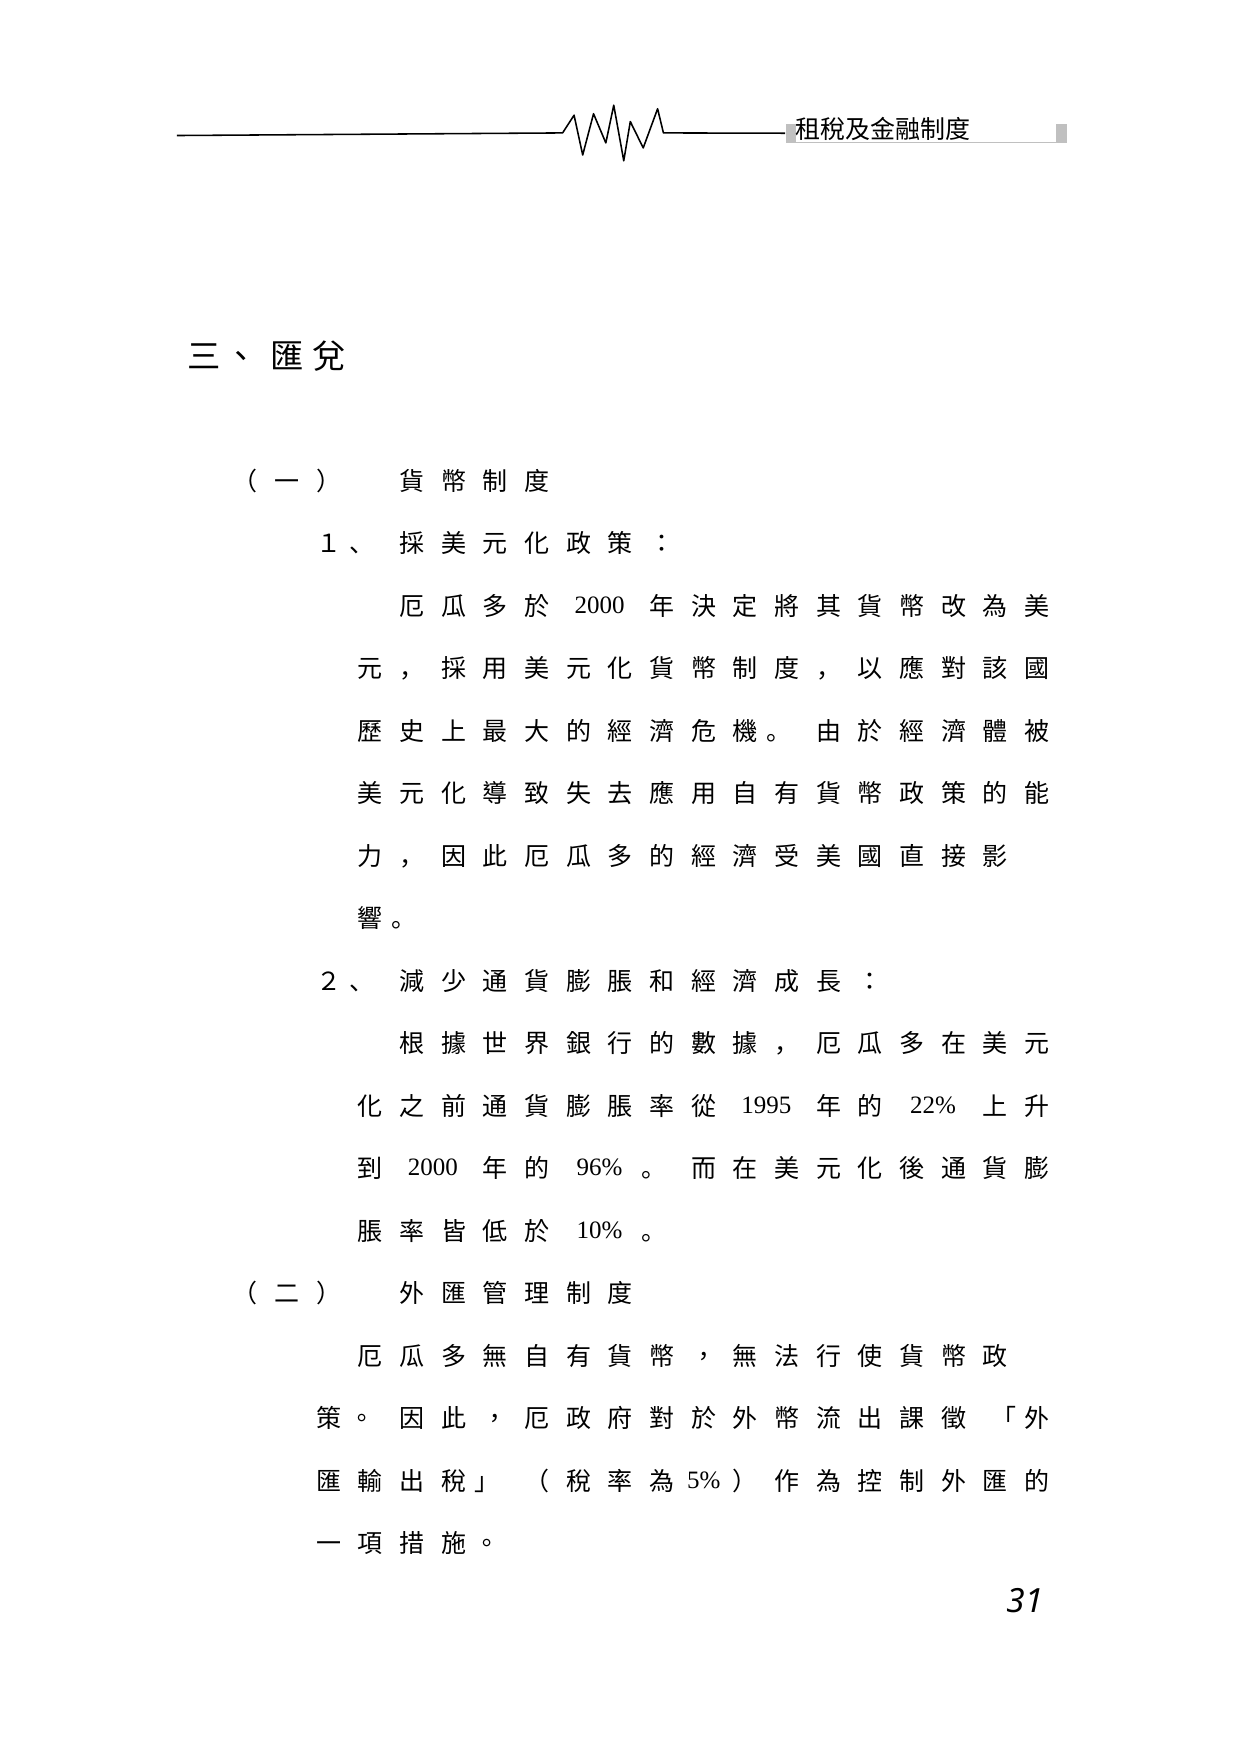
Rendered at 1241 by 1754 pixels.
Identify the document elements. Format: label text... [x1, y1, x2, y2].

text 根據世界銀行的數據，厄瓜多在美元化之前通貨膨脹率從1995年的22%上升到2000年的96%。而在美元化後通貨膨脹率皆低於10%。 [330, 1000, 1058, 1250]
text 厄瓜多於2000年決定將其貨幣改為美元，採用美元化貨幣制度，以應對該國歷史上最大的經濟危機。由於經濟體被美元化導致失去應用自有貨幣政策的能力，因此厄瓜多的經濟受美國直接影響。 [330, 563, 1058, 938]
text （一） 貨幣制度 [207, 438, 1058, 500]
text （二） 外匯管理制度 [207, 1250, 1058, 1313]
text 三、匯兌 [183, 313, 1058, 375]
text ２、減少通貨膨脹和經濟成長： [281, 938, 1058, 1000]
text 厄瓜多無自有貨幣，無法行使貨幣政策。因此，厄政府對於外幣流出課徵「外匯輸出稅」（稅率為5%）作為控制外匯的一項措施。 [281, 1313, 1058, 1563]
text １、採美元化政策： [281, 500, 1058, 563]
